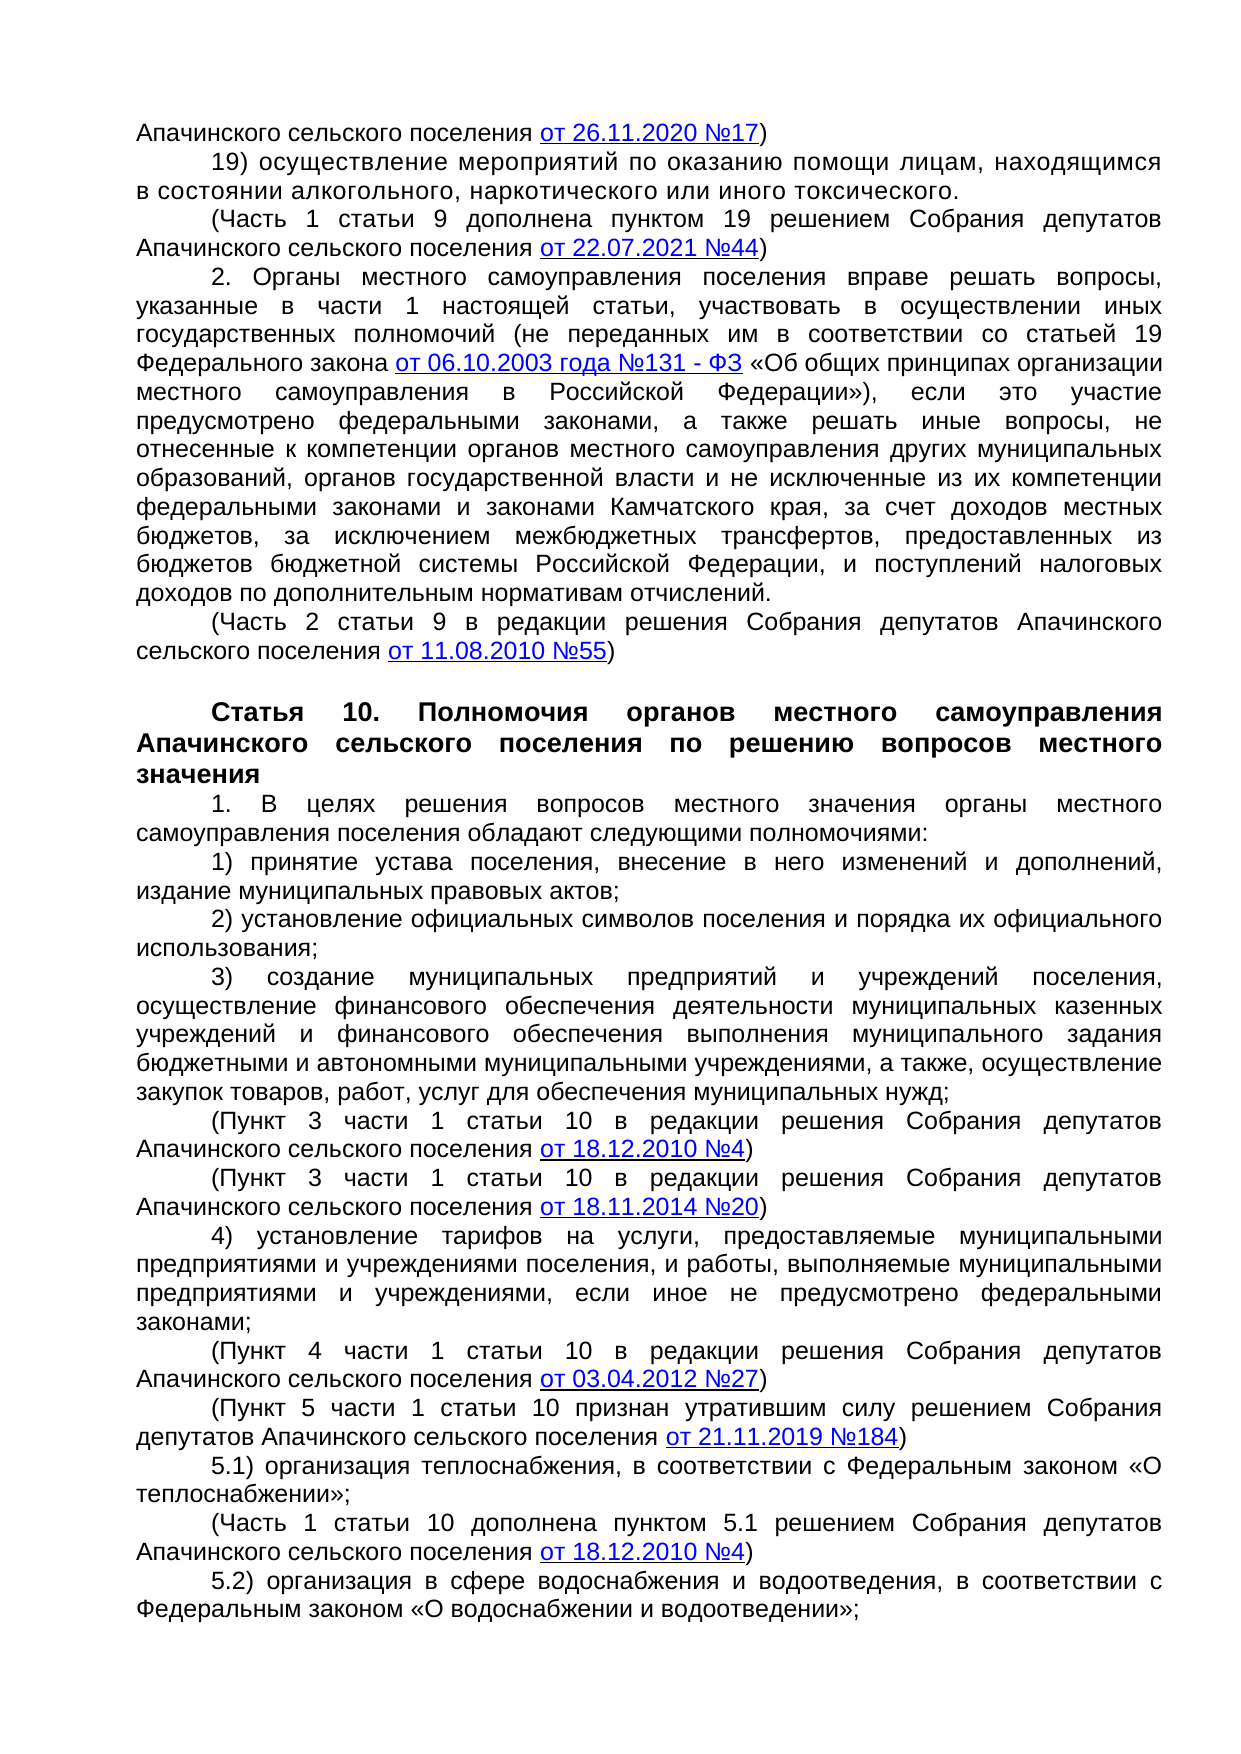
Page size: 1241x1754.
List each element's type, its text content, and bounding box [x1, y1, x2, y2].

text (Часть 2 статьи 9 в редакции решения Собрания депутатов Апачинского сельского поселения от 11.08.2010 №55) [136, 607, 1163, 664]
text Апачинского сельского поселения от 26.11.2020 №17) [136, 118, 1163, 147]
text 3) создание муниципальных предприятий и учреждений поселения, осуществление финансового обеспечения деятельности муниципальных казенных учреждений и финансового обеспечения выполнения муниципального задания бюджетными и автономными муниципальными учреждениями, а также, осуществление закупок товаров, работ, услуг для обеспечения муниципальных нужд; [136, 962, 1163, 1106]
text Статья 10. Полномочия органов местного самоуправления Апачинского сельского поселения по решению вопросов местного значения [136, 696, 1163, 789]
text (Часть 1 статьи 9 дополнена пунктом 19 решением Собрания депутатов Апачинского сельского поселения от 22.07.2021 №44) [136, 204, 1163, 262]
text 2) установление официальных символов поселения и порядка их официального использования; [136, 904, 1163, 962]
text 2. Органы местного самоуправления поселения вправе решать вопросы, указанные в части 1 настоящей статьи, участвовать в осуществлении иных государственных полномочий (не переданных им в соответствии со статьей 19 Федерального закона от 06.10.2003 года №131 - ФЗ «Об общих принципах организации местного самоуправления в Российской Федерации»), если это участие предусмотрено федеральными законами, а также решать иные вопросы, не отнесенные к компетенции органов местного самоуправления других муниципальных образований, органов государственной власти и не исключенные из их компетенции федеральными законами и законами Камчатского края, за счет доходов местных бюджетов, за исключением межбюджетных трансфертов, предоставленных из бюджетов бюджетной системы Российской Федерации, и поступлений налоговых доходов по дополнительным нормативам отчислений. [136, 262, 1163, 607]
text (Пункт 3 части 1 статьи 10 в редакции решения Собрания депутатов Апачинского сельского поселения от 18.11.2014 №20) [136, 1163, 1163, 1221]
text 1) принятие устава поселения, внесение в него изменений и дополнений, издание муниципальных правовых актов; [136, 847, 1163, 904]
text 4) установление тарифов на услуги, предоставляемые муниципальными предприятиями и учреждениями поселения, и работы, выполняемые муниципальными предприятиями и учреждениями, если иное не предусмотрено федеральными законами; [136, 1221, 1163, 1336]
text (Пункт 5 части 1 статьи 10 признан утратившим силу решением Собрания депутатов Апачинского сельского поселения от 21.11.2019 №184) [136, 1393, 1163, 1451]
text (Пункт 3 части 1 статьи 10 в редакции решения Собрания депутатов Апачинского сельского поселения от 18.12.2010 №4) [136, 1106, 1163, 1163]
text 5.2) организация в сфере водоснабжения и водоотведения, в соответствии с Федеральным законом «О водоснабжении и водоотведении»; [136, 1566, 1163, 1623]
text (Пункт 4 части 1 статьи 10 в редакции решения Собрания депутатов Апачинского сельского поселения от 03.04.2012 №27) [136, 1336, 1163, 1393]
text 5.1) организация теплоснабжения, в соответствии с Федеральным законом «О теплоснабжении»; [136, 1451, 1163, 1508]
text (Часть 1 статьи 10 дополнена пунктом 5.1 решением Собрания депутатов Апачинского сельского поселения от 18.12.2010 №4) [136, 1508, 1163, 1566]
text 1. В целях решения вопросов местного значения органы местного самоуправления поселения обладают следующими полномочиями: [136, 789, 1163, 847]
text 19) осуществление мероприятий по оказанию помощи лицам, находящимся в состоянии алкогольного, наркотического или иного токсического. [136, 147, 1163, 204]
